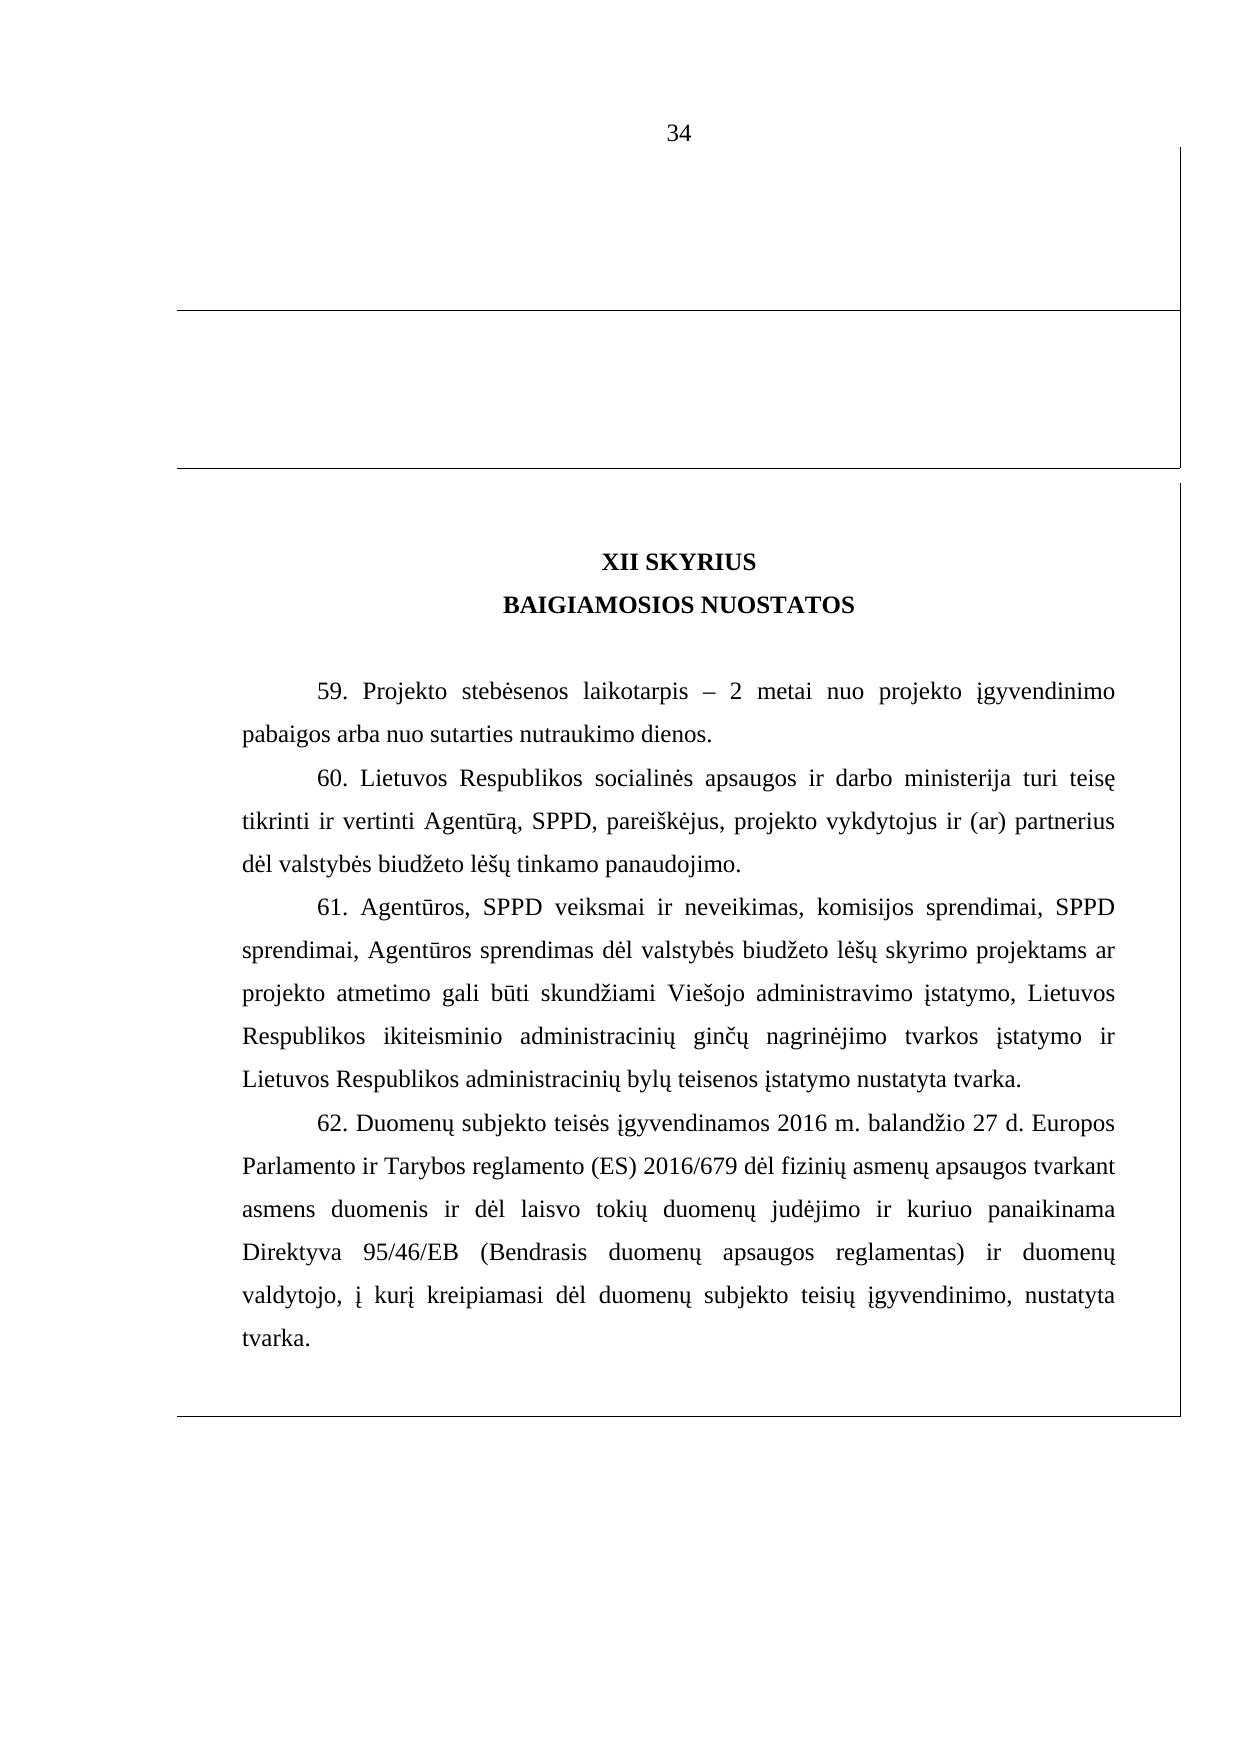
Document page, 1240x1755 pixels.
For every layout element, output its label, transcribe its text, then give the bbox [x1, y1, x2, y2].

text BAIGIAMOSIOS NUOSTATOS [177, 526, 1181, 612]
text 59. Projekto stebėsenos laikotarpis – 2 metai nuo projekto įgyvendinimo pabaigos arba nuo sutarties nutraukimo dienos. [177, 612, 1181, 698]
text 62. Duomenų subjekto teisės įgyvendinamos 2016 m. balandžio 27 d. Europos Parlamento ir Tarybos reglamento (ES) 2016/679 dėl fizinių asmenų apsaugos tvarkant asmens duomenis ir dėl laisvo tokių duomenų judėjimo ir kuriuo panaikinama Direktyva 95/46/EB (Bendrasis duomenų apsaugos reglamentas) ir duomenų valdytojo, į kurį kreipiamasi dėl duomenų subjekto teisių įgyvendinimo, nustatyta tvarka. [177, 1043, 1181, 1416]
text 60. Lietuvos Respublikos socialinės apsaugos ir darbo ministerija turi teisę tikrinti ir vertinti Agentūrą, SPPD, pareiškėjus, projekto vykdytojus ir (ar) partnerius dėl valstybės biudžeto lėšų tinkamo panaudojimo. [177, 698, 1181, 827]
text XII SKYRIUS [177, 482, 1181, 526]
text 61. Agentūros, SPPD veiksmai ir neveikimas, komisijos sprendimai, SPPD sprendimai, Agentūros sprendimas dėl valstybės biudžeto lėšų skyrimo projektams ar projekto atmetimo gali būti skundžiami Viešojo administravimo įstatymo, Lietuvos Respublikos ikiteisminio administracinių ginčų nagrinėjimo tvarkos įstatymo ir Lietuvos Respublikos administracinių bylų teisenos įstatymo nustatyta tvarka. [177, 827, 1181, 1043]
